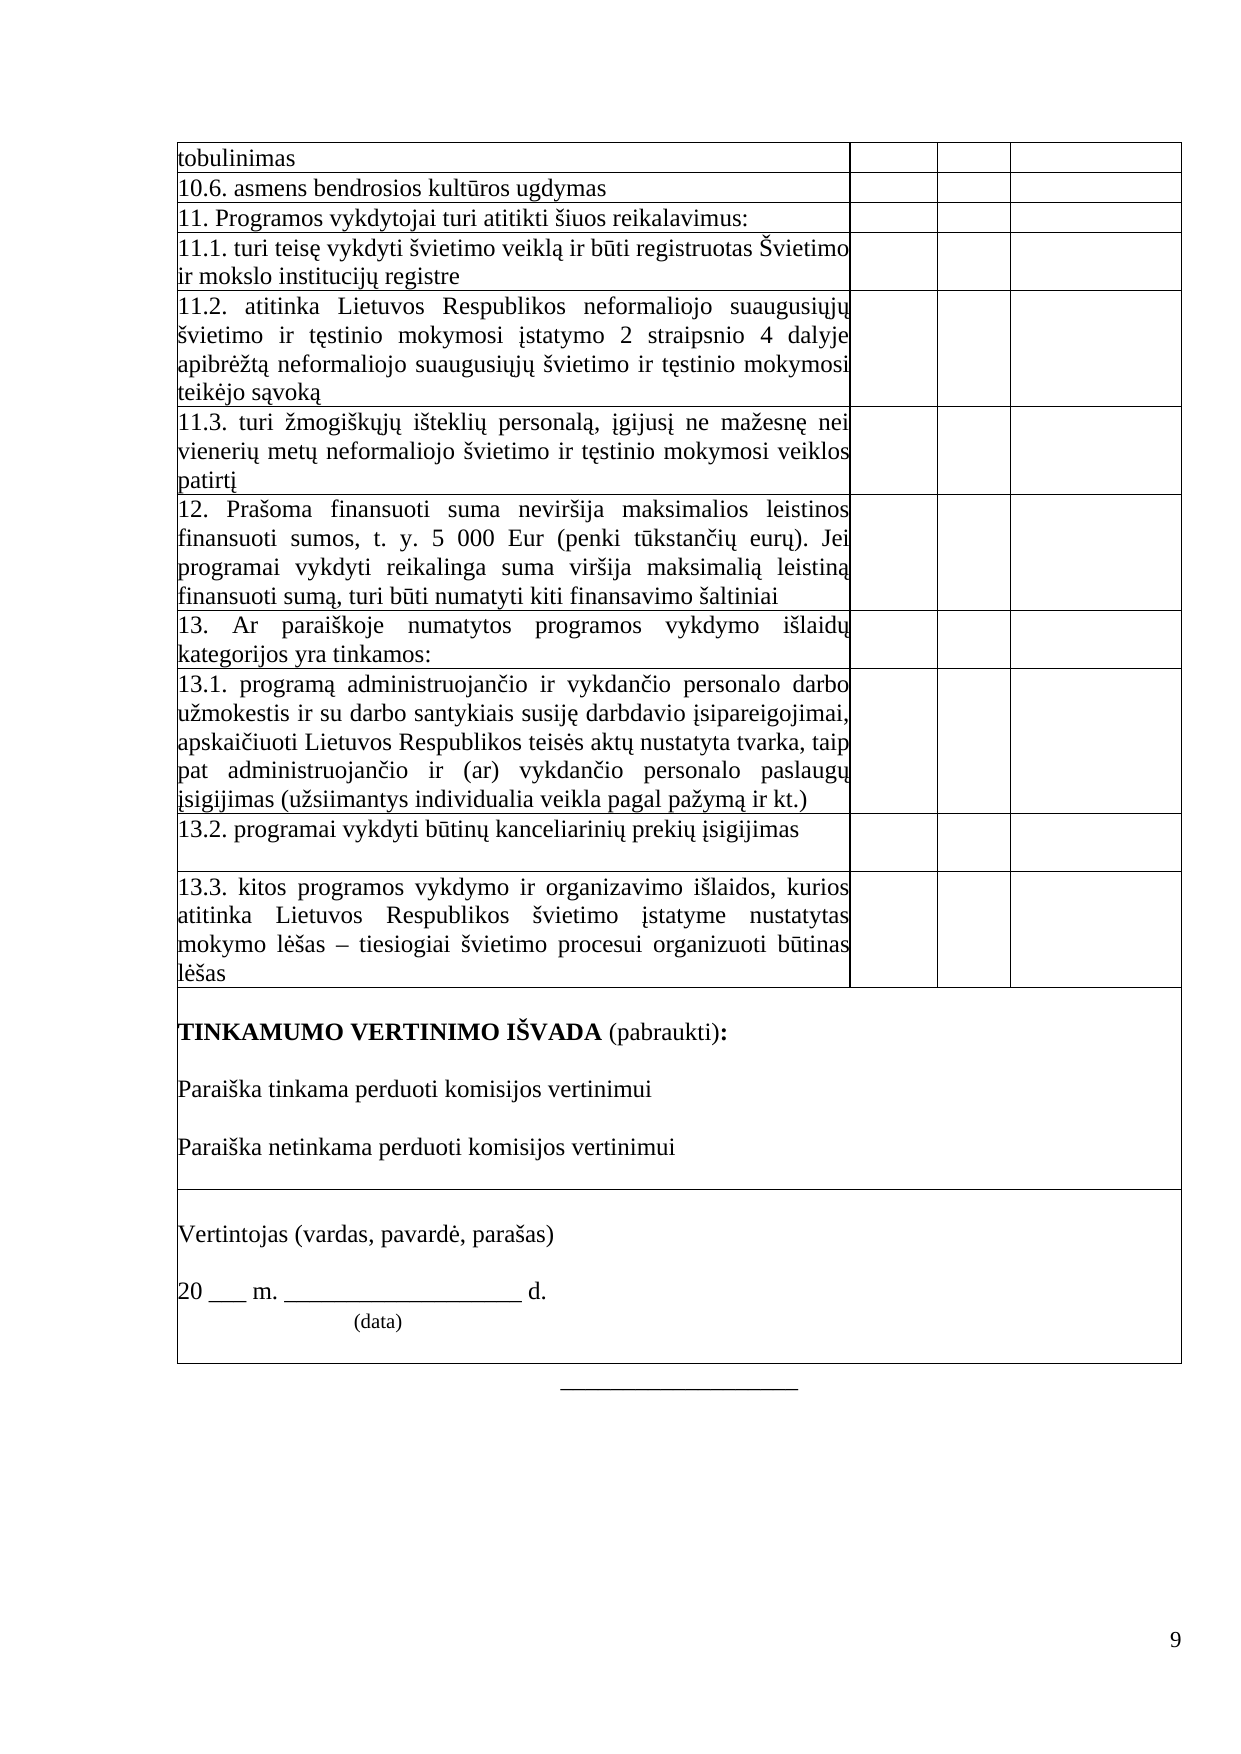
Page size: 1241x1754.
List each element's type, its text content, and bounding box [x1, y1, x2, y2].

table_cell [851, 291, 937, 406]
table_cell 13.3. kitos programos vykdymo ir organizavimo išlaidos, kurios atitinka Lietuvos Respublikos švietimo įstatyme nustatytas mokymo lėšas – tiesiogiai švietimo procesui organizuoti būtinas lėšas [178, 872, 849, 987]
table_cell 13. Ar paraiškoje numatytos programos vykdymo išlaidų kategorijos yra tinkamos: [178, 611, 849, 668]
table_cell [1011, 872, 1181, 987]
table_cell [1011, 203, 1181, 232]
text ___________________ [177, 1364, 1181, 1392]
table_cell [851, 203, 937, 232]
table_cell [1011, 611, 1181, 668]
table_cell [1011, 669, 1181, 813]
table_cell [1011, 814, 1181, 871]
table_cell [851, 233, 937, 290]
table_cell [938, 669, 1010, 813]
table_cell [938, 872, 1010, 987]
table_cell [938, 143, 1010, 172]
table_cell TINKAMUMO VERTINIMO IŠVADA (pabraukti): Paraiška tinkama perduoti komisijos vertinimui Paraiška netinkama perduoti komisijos vertinimui [178, 988, 1181, 1189]
table_cell [1011, 495, 1181, 609]
table_cell [851, 173, 937, 202]
table_cell 10.6. asmens bendrosios kultūros ugdymas [178, 173, 849, 202]
table_cell 12. Prašoma finansuoti suma neviršija maksimalios leistinos finansuoti sumos, t. y. 5 000 Eur (penki tūkstančių eurų). Jei programai vykdyti reikalinga suma viršija maksimalią leistiną finansuoti sumą, turi būti numatyti kiti finansavimo šaltiniai [178, 495, 849, 609]
table_cell [1011, 173, 1181, 202]
table_cell [1011, 291, 1181, 406]
table_cell [938, 203, 1010, 232]
table_cell [851, 407, 937, 493]
table_cell 11.2. atitinka Lietuvos Respublikos neformaliojo suaugusiųjų švietimo ir tęstinio mokymosi įstatymo 2 straipsnio 4 dalyje apibrėžtą neformaliojo suaugusiųjų švietimo ir tęstinio mokymosi teikėjo sąvoką [178, 291, 849, 406]
table_cell Vertintojas (vardas, pavardė, parašas) 20 ___ m. ___________________ d. (data) [178, 1190, 1181, 1363]
table_cell [851, 495, 937, 609]
table_cell [1011, 143, 1181, 172]
table_cell [938, 233, 1010, 290]
table_cell [851, 143, 937, 172]
table_cell [938, 173, 1010, 202]
table_cell 11. Programos vykdytojai turi atitikti šiuos reikalavimus: [178, 203, 849, 232]
table_cell tobulinimas [178, 143, 849, 172]
table_cell [938, 495, 1010, 609]
table_cell [851, 872, 937, 987]
table_cell [938, 407, 1010, 493]
table_cell 11.1. turi teisę vykdyti švietimo veiklą ir būti registruotas Švietimo ir mokslo institucijų registre [178, 233, 849, 290]
table_cell [851, 611, 937, 668]
table_cell [938, 291, 1010, 406]
table_cell 13.1. programą administruojančio ir vykdančio personalo darbo užmokestis ir su darbo santykiais susiję darbdavio įsipareigojimai, apskaičiuoti Lietuvos Respublikos teisės aktų nustatyta tvarka, taip pat administruojančio ir (ar) vykdančio personalo paslaugų įsigijimas (užsiimantys individualia veikla pagal pažymą ir kt.) [178, 669, 849, 813]
table_cell [851, 814, 937, 871]
table_cell 13.2. programai vykdyti būtinų kanceliarinių prekių įsigijimas [178, 814, 849, 871]
table_cell [851, 669, 937, 813]
table_cell 11.3. turi žmogiškųjų išteklių personalą, įgijusį ne mažesnę nei vienerių metų neformaliojo švietimo ir tęstinio mokymosi veiklos patirtį [178, 407, 849, 493]
table_cell [938, 611, 1010, 668]
table_cell [1011, 407, 1181, 493]
table_cell [1011, 233, 1181, 290]
table_cell [938, 814, 1010, 871]
